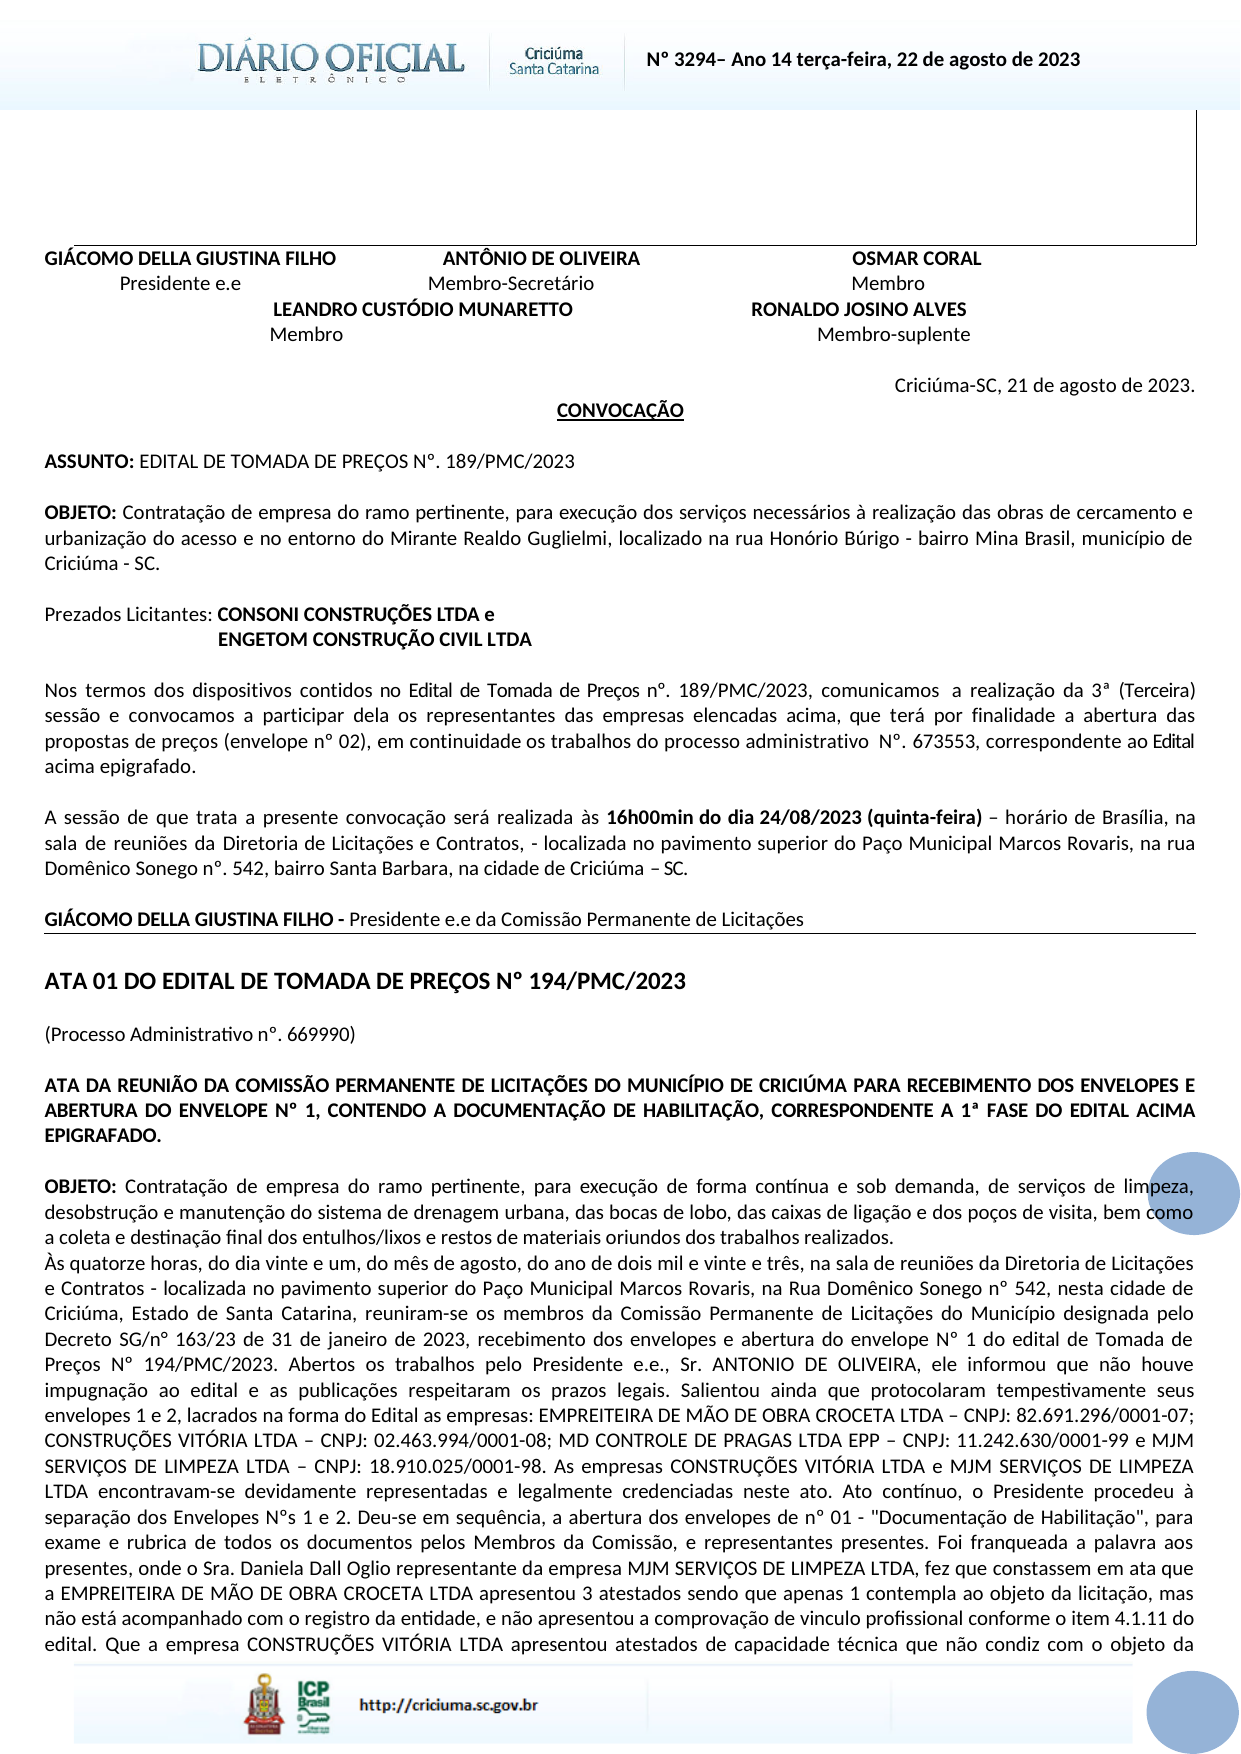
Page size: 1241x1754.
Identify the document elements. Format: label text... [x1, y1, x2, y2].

text OBJETO: Contratação de empresa do ramo pertinente, para execução dos serviços necessários à realização das obras de cercamento e urbanização do acesso e no entorno do Mirante Realdo Guglielmi, localizado na rua Honório Búrigo - bairro Mina Brasil, município de Criciúma - SC. [44, 499, 1196, 576]
text Às quatorze horas, do dia vinte e um, do mês de agosto, do ano de dois mil e vinte e três, na sala de reuniões da Diretoria de Licitações e Contratos - localizada no pavimento superior do Paço Municipal Marcos Rovaris, na Rua Domênico Sonego nº 542, nesta cidade de Criciúma, Estado de Santa Catarina, reuniram-se os membros da Comissão Permanente de Licitações do Município designada pelo Decreto SG/n° 163/23 de 31 de janeiro de 2023, recebimento dos envelopes e abertura do envelope Nº 1 do edital de Tomada de Preços Nº 194/PMC/2023. Abertos os trabalhos pelo Presidente e.e., Sr. ANTONIO DE OLIVEIRA, ele informou que não houve impugnação ao edital e as publicações respeitaram os prazos legais. Salientou ainda que protocolaram tempestivamente seus envelopes 1 e 2, lacrados na forma do Edital as empresas: EMPREITEIRA DE MÃO DE OBRA CROCETA LTDA – CNPJ: 82.691.296/0001-07; CONSTRUÇÕES VITÓRIA LTDA – CNPJ: 02.463.994/0001-08; MD CONTROLE DE PRAGAS LTDA EPP – CNPJ: 11.242.630/0001-99 e MJM SERVIÇOS DE LIMPEZA LTDA – CNPJ: 18.910.025/0001-98. As empresas CONSTRUÇÕES VITÓRIA LTDA e MJM SERVIÇOS DE LIMPEZA LTDA encontravam-se devidamente representadas e legalmente credenciadas neste ato. Ato contínuo, o Presidente procedeu à separação dos Envelopes Nºs 1 e 2. Deu-se em sequência, a abertura dos envelopes de nº 01 - "Documentação de Habilitação", para exame e rubrica de todos os documentos pelos Membros da Comissão, e representantes presentes. Foi franqueada a palavra aos presentes, onde o Sra. Daniela Dall Oglio representante da empresa MJM SERVIÇOS DE LIMPEZA LTDA, fez que constassem em ata que a EMPREITEIRA DE MÃO DE OBRA CROCETA LTDA apresentou 3 atestados sendo que apenas 1 contempla ao objeto da licitação, mas não está acompanhado com o registro da entidade, e não apresentou a comprovação de vinculo profissional conforme o item 4.1.11 do edital. Que a empresa CONSTRUÇÕES VITÓRIA LTDA apresentou atestados de capacidade técnica que não condiz com o objeto da [44, 1250, 1196, 1656]
text ATA 01 DO EDITAL DE TOMADA DE PREÇOS Nº 194/PMC/2023 [44, 965, 1196, 996]
text ATA DA REUNIÃO DA COMISSÃO PERMANENTE DE LICITAÇÕES DO MUNICÍPIO DE CRICIÚMA PARA RECEBIMENTO DOS ENVELOPES E ABERTURA DO ENVELOPE Nº 1, CONTENDO A DOCUMENTAÇÃO DE HABILITAÇÃO, CORRESPONDENTE A 1ª FASE DO EDITAL ACIMA EPIGRAFADO. [44, 1072, 1196, 1148]
text (Processo Administrativo nº. 669990) [44, 1021, 1196, 1046]
text ASSUNTO: EDITAL DE TOMADA DE PREÇOS Nº. 189/PMC/2023 [44, 448, 1196, 474]
text Criciúma-SC, 21 de agosto de 2023. [44, 372, 1196, 398]
text Nos termos dos dispositivos contidos no Edital de Tomada de Preços nº. 189/PMC/2023, comunicamos a realização da 3ª (Terceira) sessão e convocamos a participar dela os representantes das empresas elencadas acima, que terá por finalidade a abertura das propostas de preços (envelope nº 02), em continuidade os trabalhos do processo administrativo Nº. 673553, correspondente ao Edital acima epigrafado. [44, 677, 1196, 779]
text GIÁCOMO DELLA GIUSTINA FILHO - Presidente e.e da Comissão Permanente de Licitações [44, 906, 1196, 933]
text LEANDRO CUSTÓDIO MUNARETTO RONALDO JOSINO ALVES [44, 296, 1196, 321]
text CONVOCAÇÃO [44, 398, 1196, 423]
text Membro Membro-suplente [44, 321, 1196, 347]
text GIÁCOMO DELLA GIUSTINA FILHO ANTÔNIO DE OLIVEIRA OSMAR CORAL [44, 245, 1196, 271]
text Prezados Licitantes: CONSONI CONSTRUÇÕES LTDA e [44, 601, 1196, 626]
text ENGETOM CONSTRUÇÃO CIVIL LTDA [44, 626, 1196, 652]
text Presidente e.e Membro-Secretário Membro [44, 271, 1196, 296]
text A sessão de que trata a presente convocação será realizada às 16h00min do dia 24/08/2023 (quinta-feira) – horário de Brasília, na sala de reuniões da Diretoria de Licitações e Contratos, - localizada no pavimento superior do Paço Municipal Marcos Rovaris, na rua Domênico Sonego nº. 542, bairro Santa Barbara, na cidade de Criciúma – SC. [44, 804, 1196, 881]
text OBJETO: Contratação de empresa do ramo pertinente, para execução de forma contínua e sob demanda, de serviços de limpeza, desobstrução e manutenção do sistema de drenagem urbana, das bocas de lobo, das caixas de ligação e dos poços de visita, bem como a coleta e destinação final dos entulhos/lixos e restos de materiais oriundos dos trabalhos realizados. [44, 1173, 1196, 1250]
